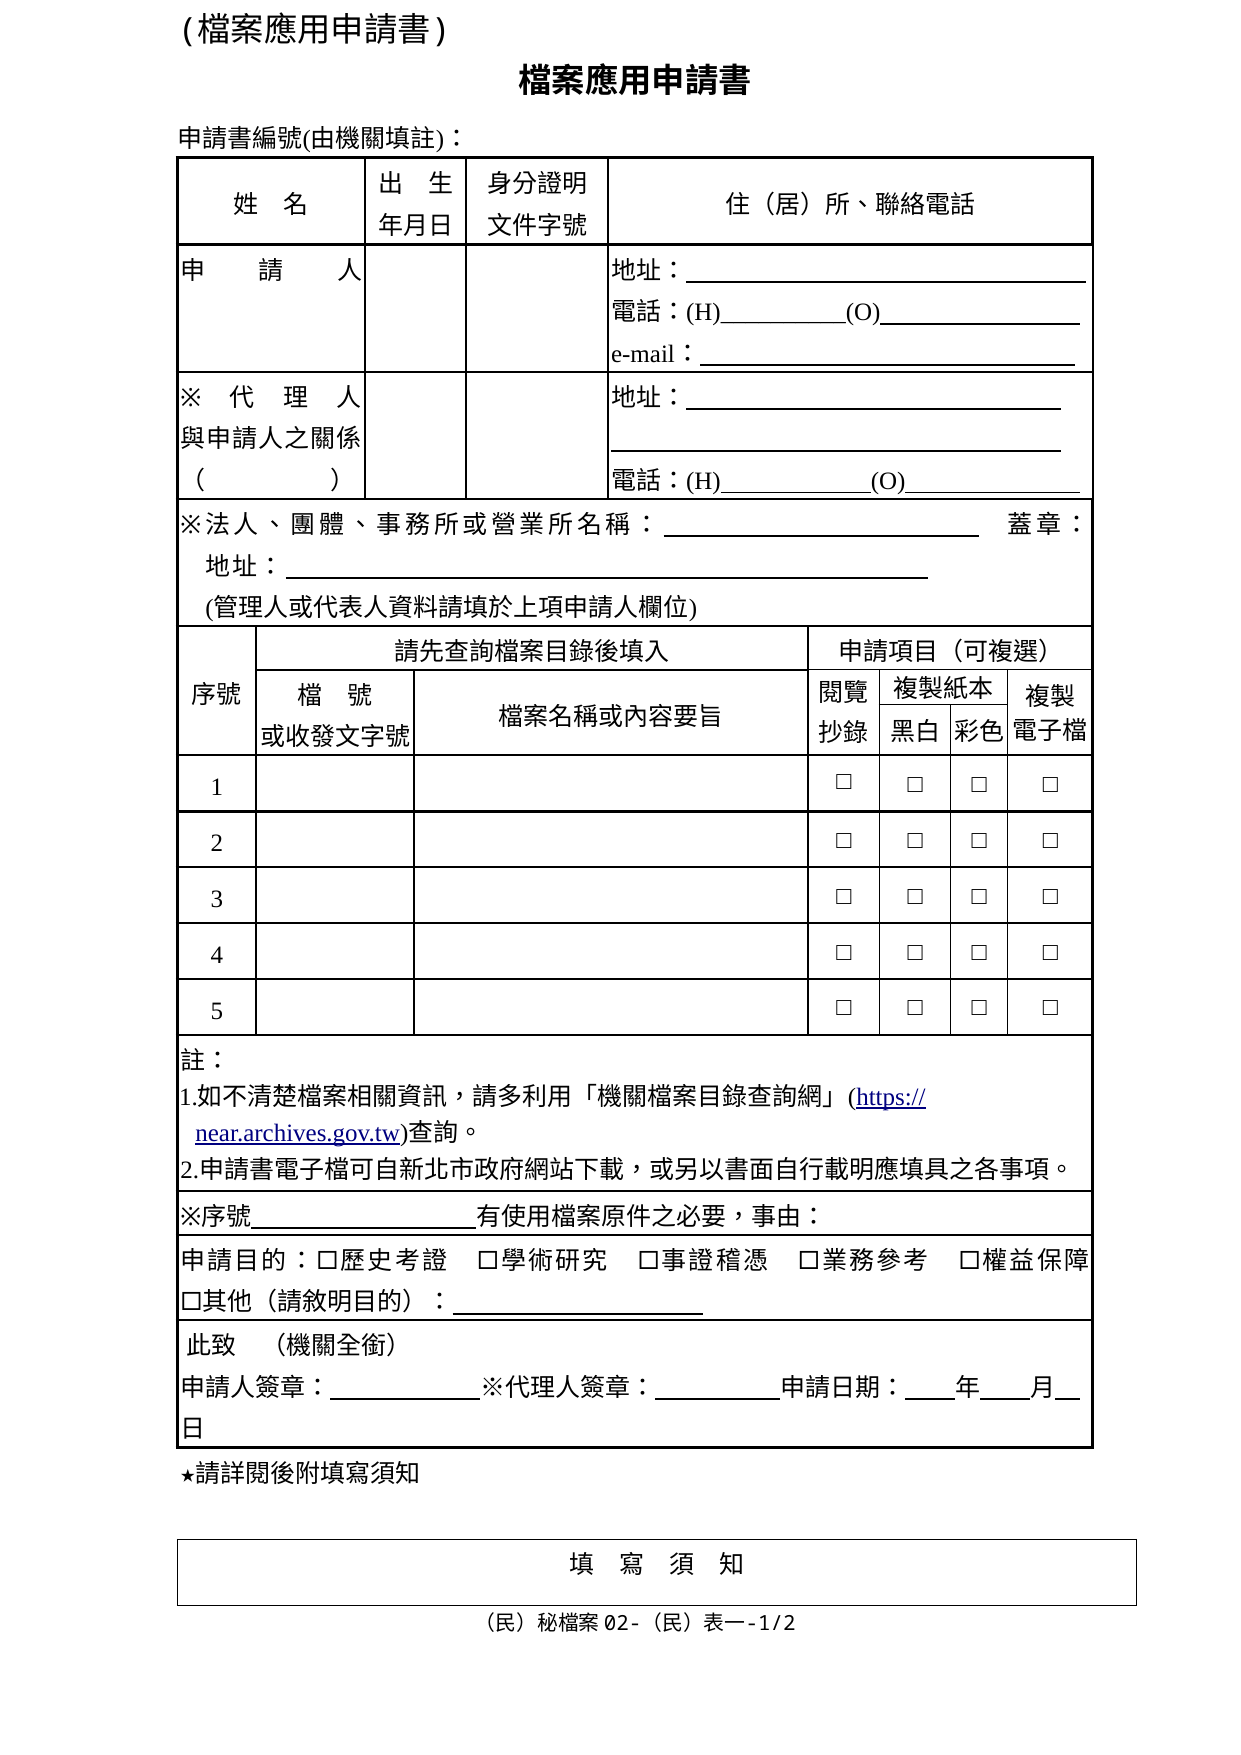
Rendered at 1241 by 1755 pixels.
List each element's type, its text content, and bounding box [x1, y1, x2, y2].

table_cell □ [809, 868, 879, 922]
table_cell [366, 373, 465, 498]
table_cell □ [1008, 980, 1091, 1034]
table_cell □ [809, 756, 879, 810]
table_cell □ [951, 813, 1007, 866]
table_cell ★請詳閱後附填寫須知 [177, 1449, 1093, 1491]
table_cell 此致 （機關全銜） 申請人簽章： ※代理人簽章： 申請日期： 年 月 日 [179, 1321, 1091, 1446]
table_header 出 生 年月日 [366, 159, 465, 243]
table_cell 註： 1.如不清楚檔案相關資訊，請多利用「機關檔案目錄查詢網」(https://near.archives.gov.tw)查詢。 2.申請書電子檔可自新北市政府網站下載，或另以書面自行載明應填具之各事項。 [179, 1036, 1091, 1190]
table_cell □ [951, 980, 1007, 1034]
table_cell 複製 電子檔 [1008, 670, 1091, 754]
table_cell □ [1008, 924, 1091, 978]
table_cell 黑白 [880, 705, 950, 754]
table_cell [415, 756, 807, 810]
table_cell [257, 980, 413, 1034]
table_cell [467, 373, 607, 498]
table_cell 序號 [179, 627, 255, 754]
table_cell [415, 924, 807, 978]
table_cell 申請人 [179, 246, 364, 371]
table_cell 請先查詢檔案目錄後填入 [257, 627, 807, 669]
table_cell ※序號 有使用檔案原件之必要，事由： [179, 1192, 1091, 1234]
table_cell 檔案名稱或內容要旨 [415, 671, 807, 754]
table_cell □ [880, 924, 950, 978]
table_cell 地址： 電話：(H) (O) [609, 373, 1092, 498]
table_cell [257, 924, 413, 978]
table_cell [415, 813, 807, 866]
table_cell □ [809, 980, 879, 1034]
table_cell □ [809, 813, 879, 866]
table_cell 閱覽 抄錄 [809, 670, 879, 754]
table_cell 1 [179, 756, 255, 810]
table_cell □ [951, 756, 1007, 810]
table_cell 檔 號 或收發文字號 [257, 671, 413, 754]
table_cell □ [809, 924, 879, 978]
table_header 姓 名 [179, 159, 364, 243]
table_cell □ [880, 813, 950, 866]
table_header 住（居）所、聯絡電話 [609, 159, 1091, 243]
table_header 填 寫 須 知 一、※標記者，請依需要加填，其他欄位請填具完整。 二、身分證明文件字號請填列身分證字號、護照或居留證號碼。 三、代理人如係意定代理者，請檢具委任書及雙方身分證明文件影本；如係法定代理者，請檢具身分關係證明文件影本及身分證明文件影本。 四、法人、團體、事務所或營業所請附登記證影本。 五、檔案應用申請之准駁，依檔案法第18條、政府資訊公開法第18條、行政程序法第46條及其他相關法令之規定辦理。 六、檔案應用應於機關與申請人所約定時間及處所為之。 七、檔案應用應遵守以下事項： 應保持檔案之完整，且不得污損、破壞或變更檔案內容。 未經許可，不得擅自將檔案之全部或一部攜離檔案閱覽處所。 禁止飲食、吸菸或大聲喧嘩。 不得破壞環境整潔。 抄錄檔案應使用鉛筆，不得使用原子筆等易污損檔案之工具。 可攜式媒體非經機關許可不得使用。 未經許可，禁止擅自接用電源、連接機關電腦或網路系統。 妥慎使用機關提供檔案應用之物品或設備，不得破壞。 八、檔案應用收費標準：依國家發展委員會檔案管理局所訂定之「檔案閱覽抄錄複製收費標準」收費。 九、檔案應用侵害第三人之著作權或隱私權等權益時，應由申請人自負責任。 [178, 1540, 1136, 1605]
table_cell 申請目的：歷史考證 學術研究 事證稽憑 業務參考 權益保障 其他（請敘明目的）： [179, 1236, 1091, 1319]
table_cell □ [1008, 813, 1091, 866]
table_cell [467, 246, 607, 371]
table_cell 3 [179, 868, 255, 922]
table_cell [415, 980, 807, 1034]
table_cell □ [951, 924, 1007, 978]
table_cell 地址： 電話：(H)­­­­­__________(O) e-mail： [609, 246, 1092, 371]
table_cell 申請項目（可複選） [809, 627, 1091, 669]
table_cell ※法人、團體、事務所或營業所名稱： 蓋章： 地址： (管理人或代表人資料請填於上項申請人欄位) [179, 500, 1091, 625]
table_cell [257, 756, 413, 810]
table_cell □ [1008, 868, 1091, 922]
text 申請書編號(由機關填註)： [177, 114, 1093, 156]
table_cell 彩色 [951, 705, 1007, 754]
text (檔案應用申請書) [177, 0, 1093, 52]
table_header 身分證明 文件字號 [467, 159, 607, 243]
table_cell □ [1008, 756, 1091, 810]
table_cell 4 [179, 924, 255, 978]
table_cell [366, 246, 465, 371]
table_cell □ [880, 868, 950, 922]
table_cell □ [951, 868, 1007, 922]
table_cell 2 [179, 813, 255, 866]
table_cell □ [880, 980, 950, 1034]
table_cell [257, 813, 413, 866]
table_cell 5 [179, 980, 255, 1034]
text 檔案應用申請書 [177, 52, 1093, 102]
table_cell [257, 868, 413, 922]
table_cell □ [880, 756, 950, 810]
table_cell ※代理人 與申請人之關係 （ ） [179, 373, 364, 498]
table_cell [415, 868, 807, 922]
table_cell 複製紙本 [880, 670, 1007, 704]
